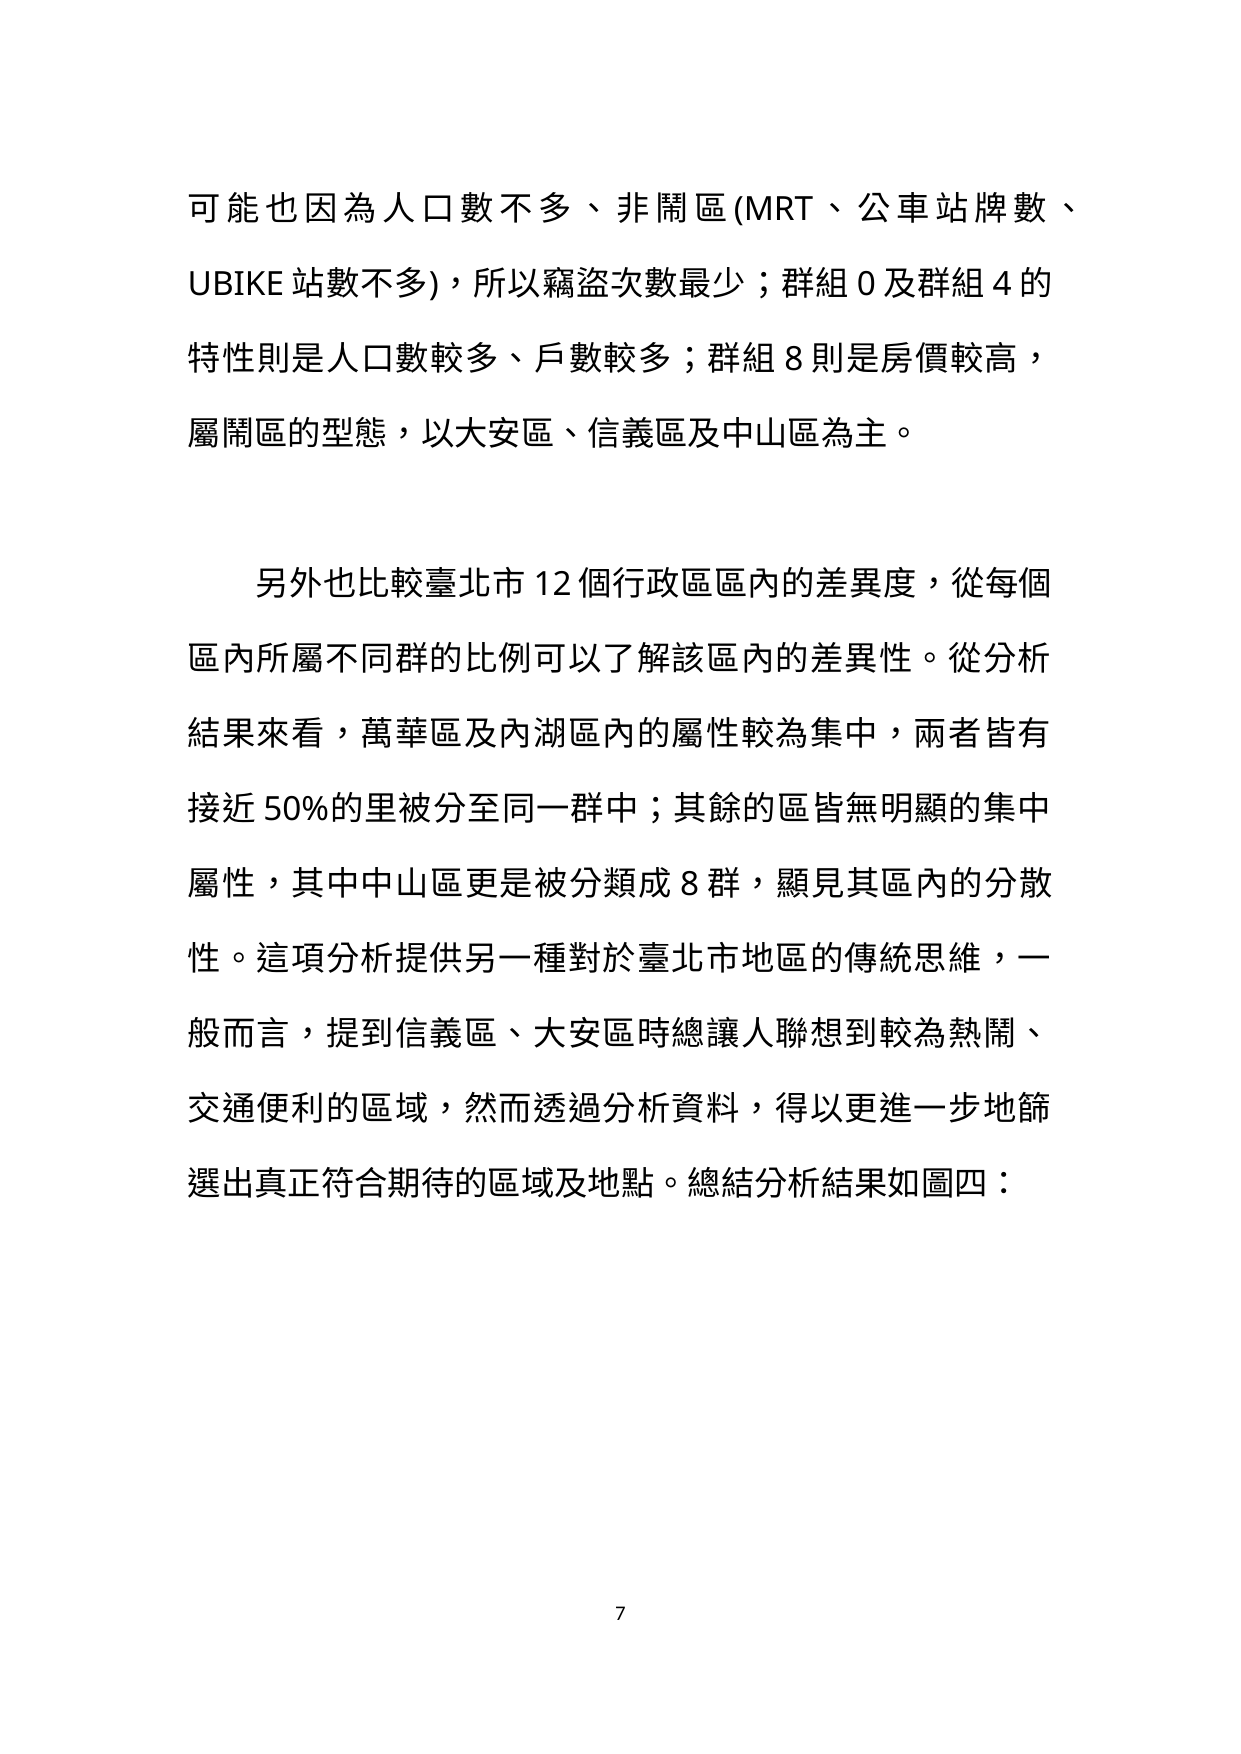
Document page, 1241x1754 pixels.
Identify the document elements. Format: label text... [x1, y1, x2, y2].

text 接著再針對一些比較特殊的群來做分析，首先是以泉源里為代表的群組1。檢視該群的特性，我們可以發現群組1距離捷運站最近，但是一公里內的捷運數反而不多，同時可能也因為人口數不多、非鬧區(MRT、公車站牌數、UBIKE站數不多)，所以竊盜次數最少；群組0及群組4的特性則是人口數較多、戶數較多；群組8則是房價較高，屬鬧區的型態，以大安區、信義區及中山區為主。 [187, 162, 1053, 462]
text 另外也比較臺北市12個行政區區內的差異度，從每個區內所屬不同群的比例可以了解該區內的差異性。從分析結果來看，萬華區及內湖區內的屬性較為集中，兩者皆有接近50%的里被分至同一群中；其餘的區皆無明顯的集中屬性，其中中山區更是被分類成8群，顯見其區內的分散性。這項分析提供另一種對於臺北市地區的傳統思維，一般而言，提到信義區、大安區時總讓人聯想到較為熱鬧、交通便利的區域，然而透過分析資料，得以更進一步地篩選出真正符合期待的區域及地點。總結分析結果如圖四： [187, 537, 1053, 1212]
